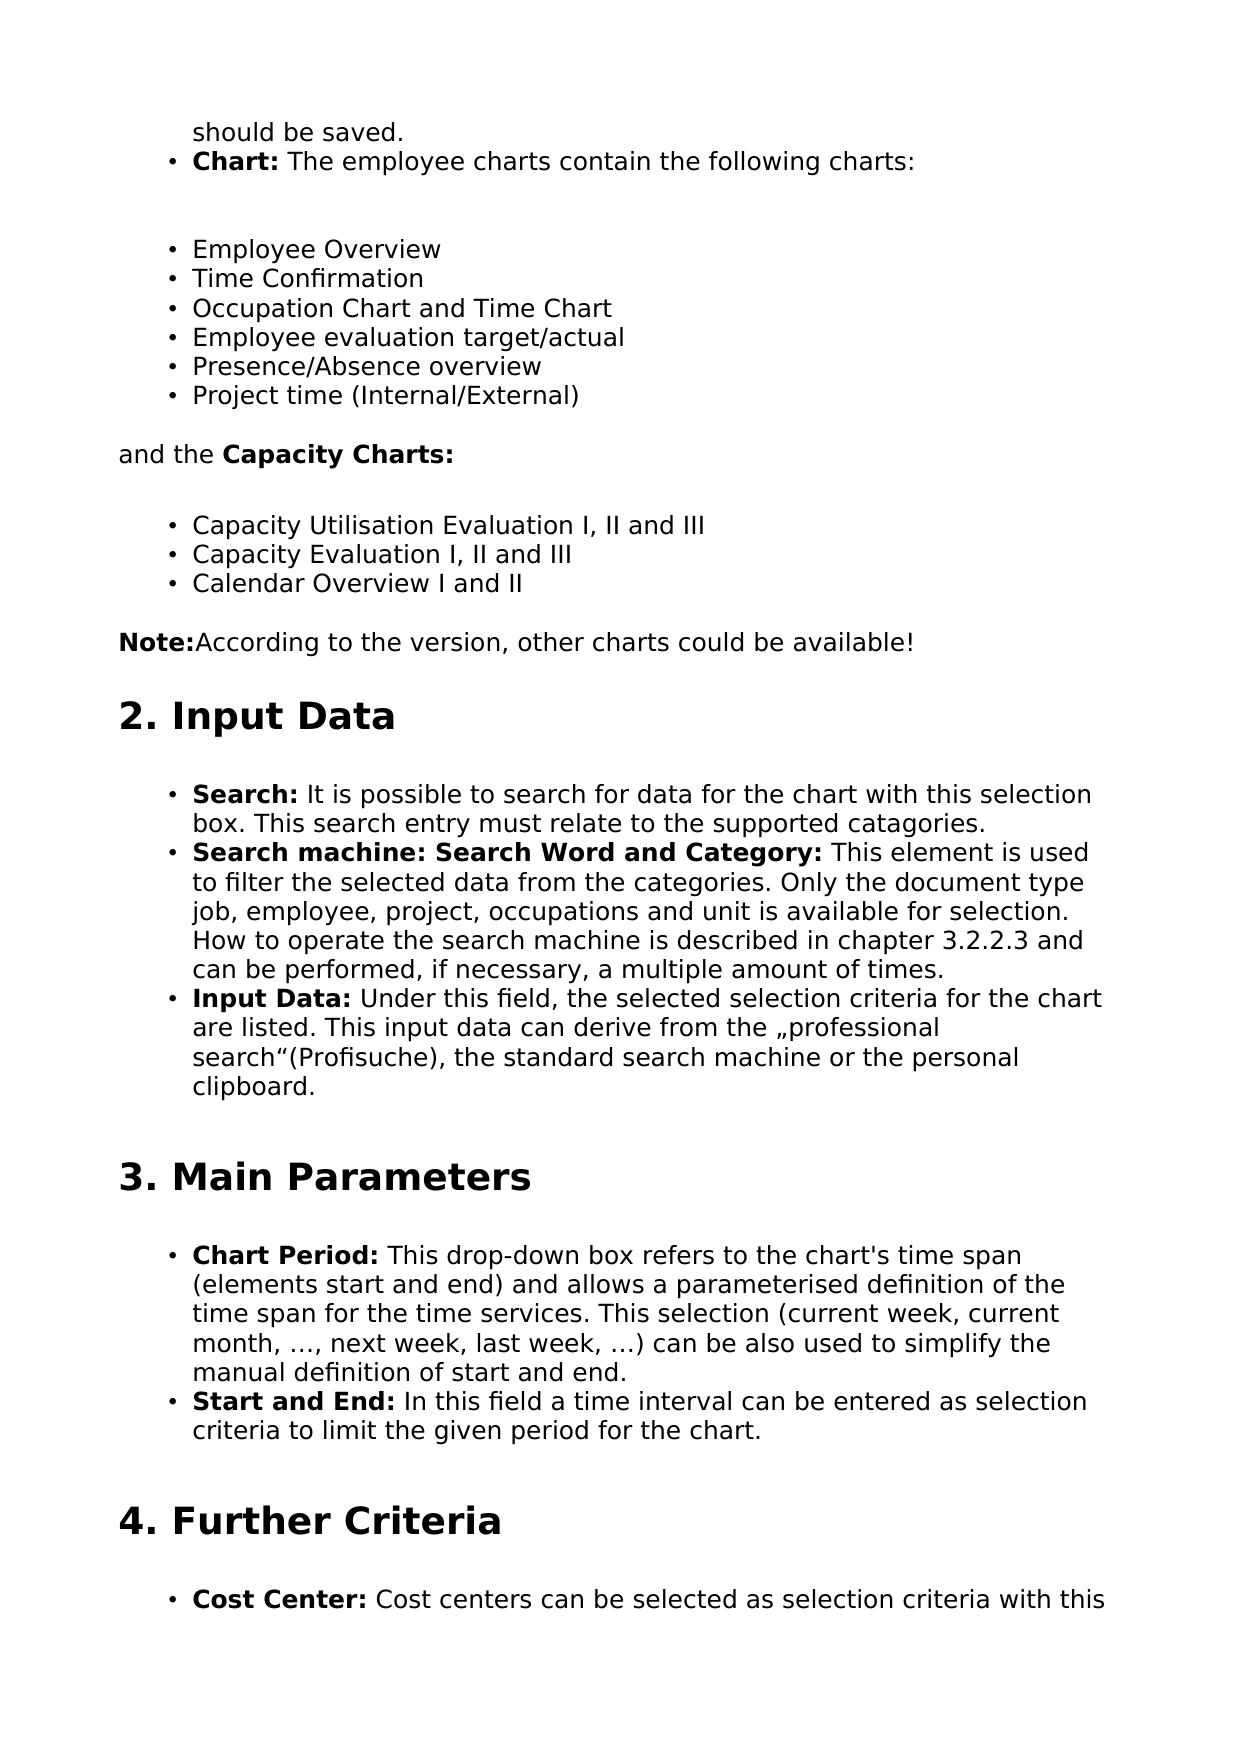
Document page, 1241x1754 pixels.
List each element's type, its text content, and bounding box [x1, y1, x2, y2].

list Employee Overview [177, 235, 1122, 264]
list Employee evaluation target/actual [177, 323, 1122, 352]
text Note:According to the version, other charts could be available! [118, 628, 1122, 657]
list Search: It is possible to search for data for the chart with this selection box. This search entry must relate to the supported catagories. [177, 780, 1122, 839]
list Presence/Absence overview [177, 352, 1122, 381]
list Input Data: Under this field, the selected selection criteria for the chart are listed. This input data can derive from the „professional search“(Profisuche), the standard search machine or the personal clipboard. [177, 984, 1122, 1101]
list Chart Period: This drop-down box refers to the chart's time span (elements start and end) and allows a parameterised definition of the time span for the time services. This selection (current week, current month, …, next week, last week, …) can be also used to simplify the manual definition of start and end. [177, 1241, 1122, 1387]
list should be saved. [177, 118, 1122, 147]
list Cost Center: Cost centers can be selected as selection criteria with this [177, 1586, 1122, 1615]
list Start and End: In this field a time interval can be entered as selection criteria to limit the given period for the chart. [177, 1387, 1122, 1445]
list Chart: The employee charts contain the following charts: [177, 147, 1122, 176]
list Search machine: Search Word and Category: This element is used to filter the selected data from the categories. Only the document type job, employee, project, occupations and unit is available for selection. How to operate the search machine is described in chapter 3.2.2.3 and can be performed, if necessary, a multiple amount of times. [177, 839, 1122, 984]
list Capacity Utilisation Evaluation I, II and III [177, 511, 1122, 540]
list Calendar Overview I and II [177, 569, 1122, 598]
list Project time (Internal/External) [177, 381, 1122, 410]
list Occupation Chart and Time Chart [177, 294, 1122, 323]
list Time Confirmation [177, 264, 1122, 294]
subtitle 3. Main Parameters [118, 1156, 1122, 1199]
subtitle 4. Further Criteria [118, 1500, 1122, 1543]
subtitle 2. Input Data [118, 695, 1122, 738]
text and the Capacity Charts: [118, 440, 1122, 469]
list Capacity Evaluation I, II and III [177, 540, 1122, 569]
